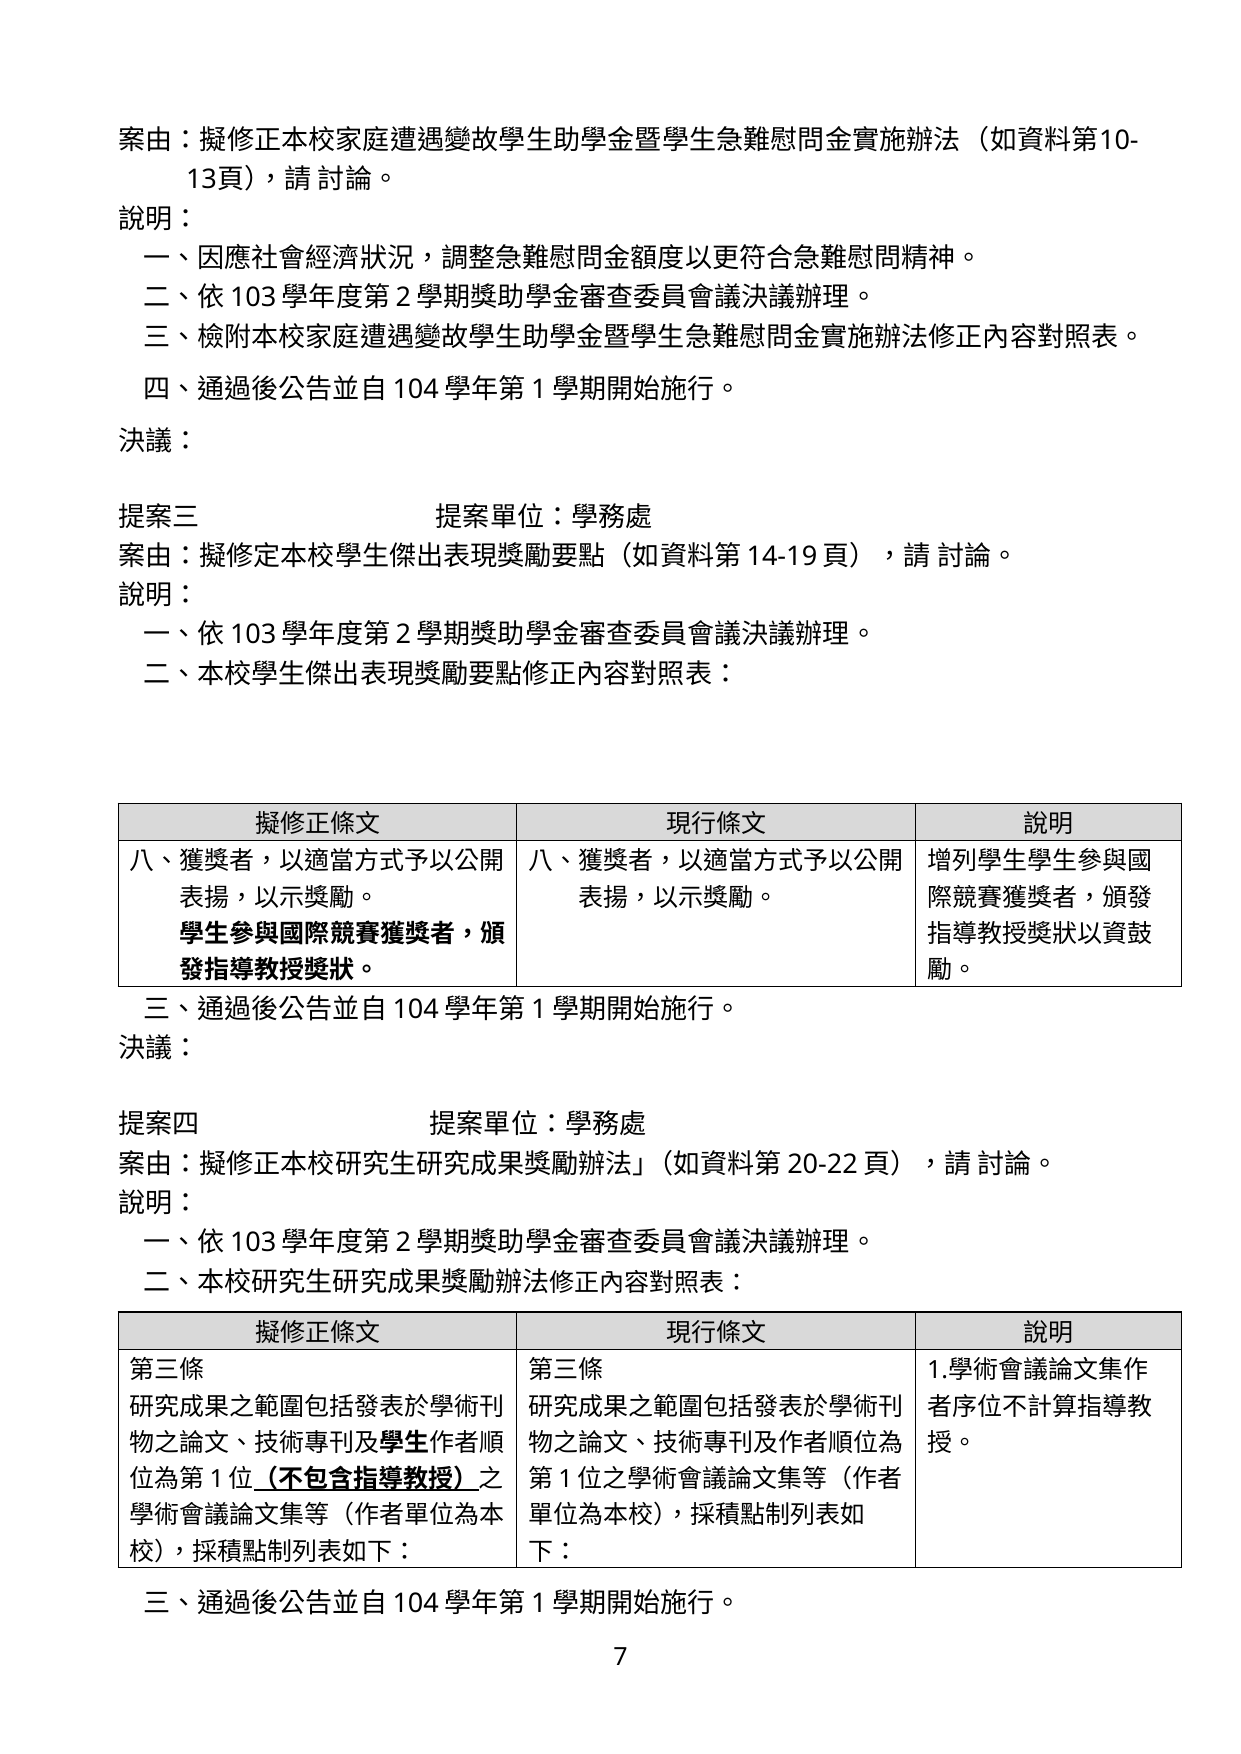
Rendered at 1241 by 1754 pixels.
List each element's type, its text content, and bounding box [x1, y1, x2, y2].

table_header 現行條文 [517, 804, 915, 840]
table_cell 第三條 研究成果之範圍包括發表於學術刊物之論文、技術專刊及作者順位為第1位之學術會議論文集等（作者單位為本校），採積點制列表如下： [517, 1350, 915, 1567]
table_cell 八、獲獎者，以適當方式予以公開表揚，以示獎勵。 學生參與國際競賽獲獎者，頒發指導教授奬狀。 [119, 841, 516, 986]
text 三、通過後公告並自104學年第1學期開始施行。 [143, 987, 1122, 1026]
text 案由：擬修正本校研究生研究成果獎勵辦法」（如資料第20-22頁），請 討論。 [118, 1142, 1122, 1181]
table_cell 八、獲獎者，以適當方式予以公開表揚，以示獎勵。 [517, 841, 915, 986]
text 提案三 提案單位：學務處 [118, 494, 1122, 534]
table_header 現行條文 [517, 1313, 915, 1349]
text 案由：擬修正本校家庭遭遇變故學生助學金暨學生急難慰問金實施辦法（如資料第10-13頁），請 討論。 [118, 118, 1138, 197]
table_cell 增列學生學生參與國際競賽獲獎者，頒發指導教授奬狀以資鼓勵。 [916, 841, 1181, 986]
text 決議： [118, 418, 1122, 458]
text 二、本校學生傑出表現獎勵要點修正內容對照表： [143, 652, 1122, 691]
text 說明： [118, 197, 1138, 236]
table_cell 1.學術會議論文集作者序位不計算指導教授。 [916, 1350, 1181, 1567]
text 四、通過後公告並自104學年第1學期開始施行。 [143, 367, 1122, 406]
text 二、依103學年度第2學期獎助學金審查委員會議決議辦理。 [143, 275, 1122, 315]
table_header 說明 [916, 1313, 1181, 1349]
text 提案四 提案單位：學務處 [118, 1102, 1122, 1142]
text 一、因應社會經濟狀況，調整急難慰問金額度以更符合急難慰問精神。 [143, 236, 1122, 275]
text 說明： [118, 1181, 1122, 1220]
text 二、本校研究生研究成果獎勵辦法修正內容對照表： [143, 1259, 1122, 1299]
table_cell 第三條 研究成果之範圍包括發表於學術刊物之論文、技術專刊及學生作者順位為第1位（不包含指導教授）之學術會議論文集等（作者單位為本校），採積點制列表如下： [119, 1350, 516, 1567]
text 一、依103學年度第2學期獎助學金審查委員會議決議辦理。 [143, 612, 1122, 652]
text 三、通過後公告並自104學年第1學期開始施行。 [143, 1581, 1122, 1620]
text 三、檢附本校家庭遭遇變故學生助學金暨學生急難慰問金實施辦法修正內容對照表。 [143, 315, 1122, 354]
text 案由：擬修定本校學生傑出表現獎勵要點（如資料第14-19頁），請 討論。 [118, 534, 1122, 573]
text 說明： [118, 573, 1122, 612]
text 一、依103學年度第2學期獎助學金審查委員會議決議辦理。 [143, 1220, 1122, 1259]
table_header 說明 [916, 804, 1181, 840]
table_header 擬修正條文 [119, 804, 516, 840]
table_header 擬修正條文 [119, 1313, 516, 1349]
text 決議： [118, 1026, 1122, 1065]
